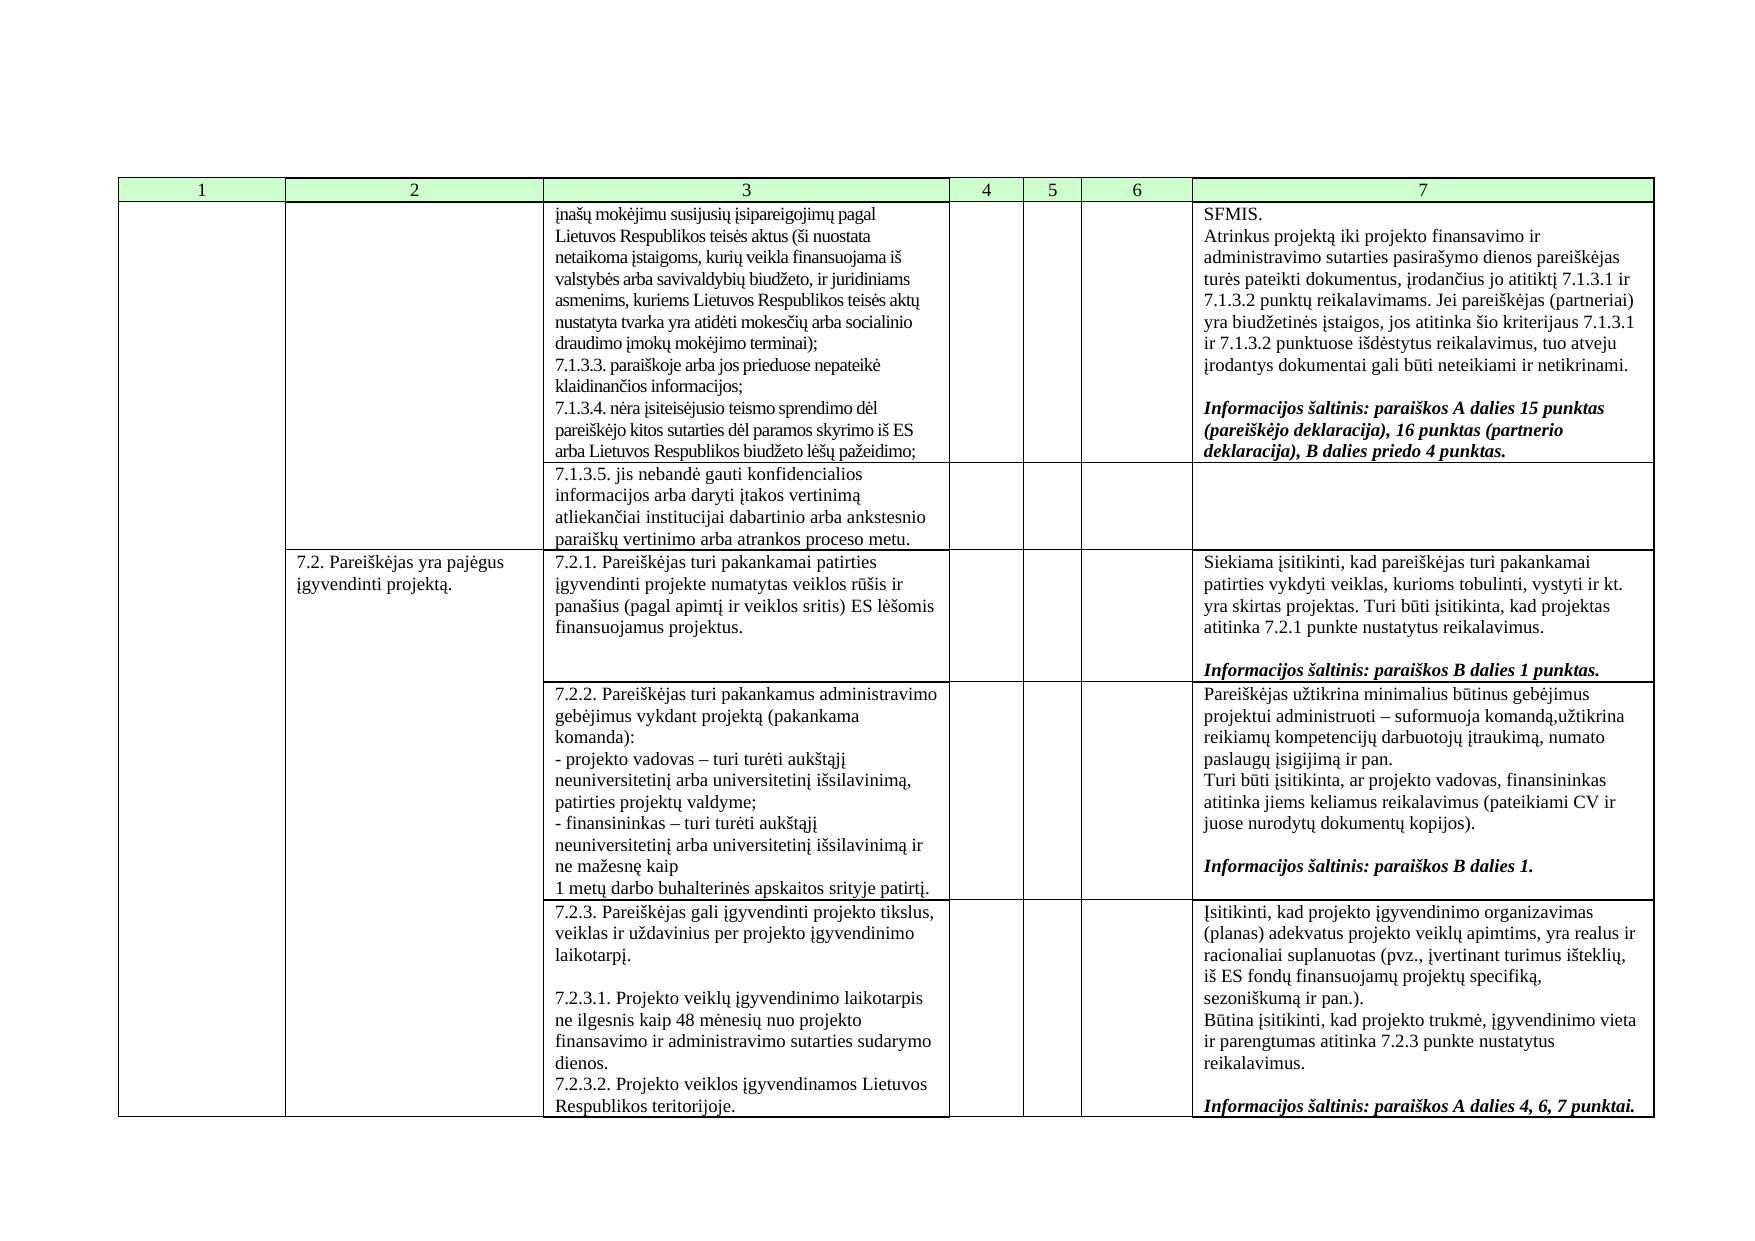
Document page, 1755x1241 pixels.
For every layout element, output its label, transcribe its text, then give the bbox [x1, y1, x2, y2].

table_cell [950, 682, 1023, 898]
table_cell [1024, 682, 1081, 898]
table_header 7 [1193, 179, 1653, 201]
table_cell Pareiškėjas užtikrina minimalius būtinus gebėjimus projektui administruoti – suformuoja komandą,užtikrina reikiamų kompetencijų darbuotojų įtraukimą, numato paslaugų įsigijimą ir pan. Turi būti įsitikinta, ar projekto vadovas, finansininkas atitinka jiems keliamus reikalavimus (pateikiami CV ir juose nurodytų dokumentų kopijos). Informacijos šaltinis: paraiškos B dalies 1. [1193, 683, 1653, 898]
table_cell [950, 900, 1023, 1116]
table_cell [950, 550, 1023, 681]
table_header 1 [119, 178, 285, 201]
table_cell [1082, 682, 1192, 898]
table_header 4 [950, 178, 1023, 201]
table_cell [1193, 463, 1653, 549]
table_header 3 [544, 179, 949, 201]
table_cell įnašų mokėjimu susijusių įsipareigojimų pagal Lietuvos Respublikos teisės aktus (ši nuostata netaikoma įstaigoms, kurių veikla finansuojama iš valstybės arba savivaldybių biudžeto, ir juridiniams asmenims, kuriems Lietuvos Respublikos teisės aktų nustatyta tvarka yra atidėti mokesčių arba socialinio draudimo įmokų mokėjimo terminai); 7.1.3.3. paraiškoje arba jos prieduose nepateikė klaidinančios informacijos; 7.1.3.4. nėra įsiteisėjusio teismo sprendimo dėl pareiškėjo kitos sutarties dėl paramos skyrimo iš ES arba Lietuvos Respublikos biudžeto lėšų pažeidimo; [544, 203, 949, 462]
table_cell [119, 202, 285, 1116]
table_header 5 [1024, 178, 1081, 201]
table_cell Siekiama įsitikinti, kad pareiškėjas turi pakankamai patirties vykdyti veiklas, kurioms tobulinti, vystyti ir kt. yra skirtas projektas. Turi būti įsitikinta, kad projektas atitinka 7.2.1 punkte nustatytus reikalavimus. Informacijos šaltinis: paraiškos B dalies 1 punktas. [1193, 551, 1653, 681]
table_header 6 [1082, 178, 1192, 201]
table_cell [1082, 202, 1192, 462]
table_cell [950, 463, 1023, 549]
table_cell [1024, 550, 1081, 681]
table_cell [1082, 900, 1192, 1116]
table_cell [1082, 463, 1192, 549]
table_cell 7.1.3.5. jis nebandė gauti konfidencialios informacijos arba daryti įtakos vertinimą atliekančiai institucijai dabartinio arba ankstesnio paraiškų vertinimo arba atrankos proceso metu. [544, 463, 949, 549]
table_cell 7.2. Pareiškėjas yra pajėgus įgyvendinti projektą. [286, 550, 543, 1116]
table_cell [1024, 900, 1081, 1116]
table_cell 7.2.3. Pareiškėjas gali įgyvendinti projekto tikslus, veiklas ir uždavinius per projekto įgyvendinimo laikotarpį. 7.2.3.1. Projekto veiklų įgyvendinimo laikotarpis ne ilgesnis kaip 48 mėnesių nuo projekto finansavimo ir administravimo sutarties sudarymo dienos. 7.2.3.2. Projekto veiklos įgyvendinamos Lietuvos Respublikos teritorijoje. [544, 901, 949, 1116]
table_cell [1024, 202, 1081, 462]
table_cell [1082, 550, 1192, 681]
table_cell Įsitikinti, kad projekto įgyvendinimo organizavimas (planas) adekvatus projekto veiklų apimtims, yra realus ir racionaliai suplanuotas (pvz., įvertinant turimus išteklių, iš ES fondų finansuojamų projektų specifiką, sezoniškumą ir pan.). Būtina įsitikinti, kad projekto trukmė, įgyvendinimo vieta ir parengtumas atitinka 7.2.3 punkte nustatytus reikalavimus. Informacijos šaltinis: paraiškos A dalies 4, 6, 7 punktai. [1193, 901, 1653, 1116]
table_cell [950, 202, 1023, 462]
table_cell [1024, 463, 1081, 549]
table_cell [286, 203, 543, 549]
table_cell SFMIS. Atrinkus projektą iki projekto finansavimo ir administravimo sutarties pasirašymo dienos pareiškėjas turės pateikti dokumentus, įrodančius jo atitiktį 7.1.3.1 ir 7.1.3.2 punktų reikalavimams. Jei pareiškėjas (partneriai) yra biudžetinės įstaigos, jos atitinka šio kriterijaus 7.1.3.1 ir 7.1.3.2 punktuose išdėstytus reikalavimus, tuo atveju įrodantys dokumentai gali būti neteikiami ir netikrinami. Informacijos šaltinis: paraiškos A dalies 15 punktas (pareiškėjo deklaracija), 16 punktas (partnerio deklaracija), B dalies priedo 4 punktas. [1193, 203, 1653, 462]
table_header 2 [286, 179, 543, 201]
table_cell 7.2.1. Pareiškėjas turi pakankamai patirties įgyvendinti projekte numatytas veiklos rūšis ir panašius (pagal apimtį ir veiklos sritis) ES lėšomis finansuojamus projektus. [544, 551, 949, 681]
table_cell 7.2.2. Pareiškėjas turi pakankamus administravimo gebėjimus vykdant projektą (pakankama komanda): - projekto vadovas – turi turėti aukštąjį neuniversitetinį arba universitetinį išsilavinimą, patirties projektų valdyme; - finansininkas – turi turėti aukštąjį neuniversitetinį arba universitetinį išsilavinimą ir ne mažesnę kaip 1 metų darbo buhalterinės apskaitos srityje patirtį. [544, 683, 949, 898]
